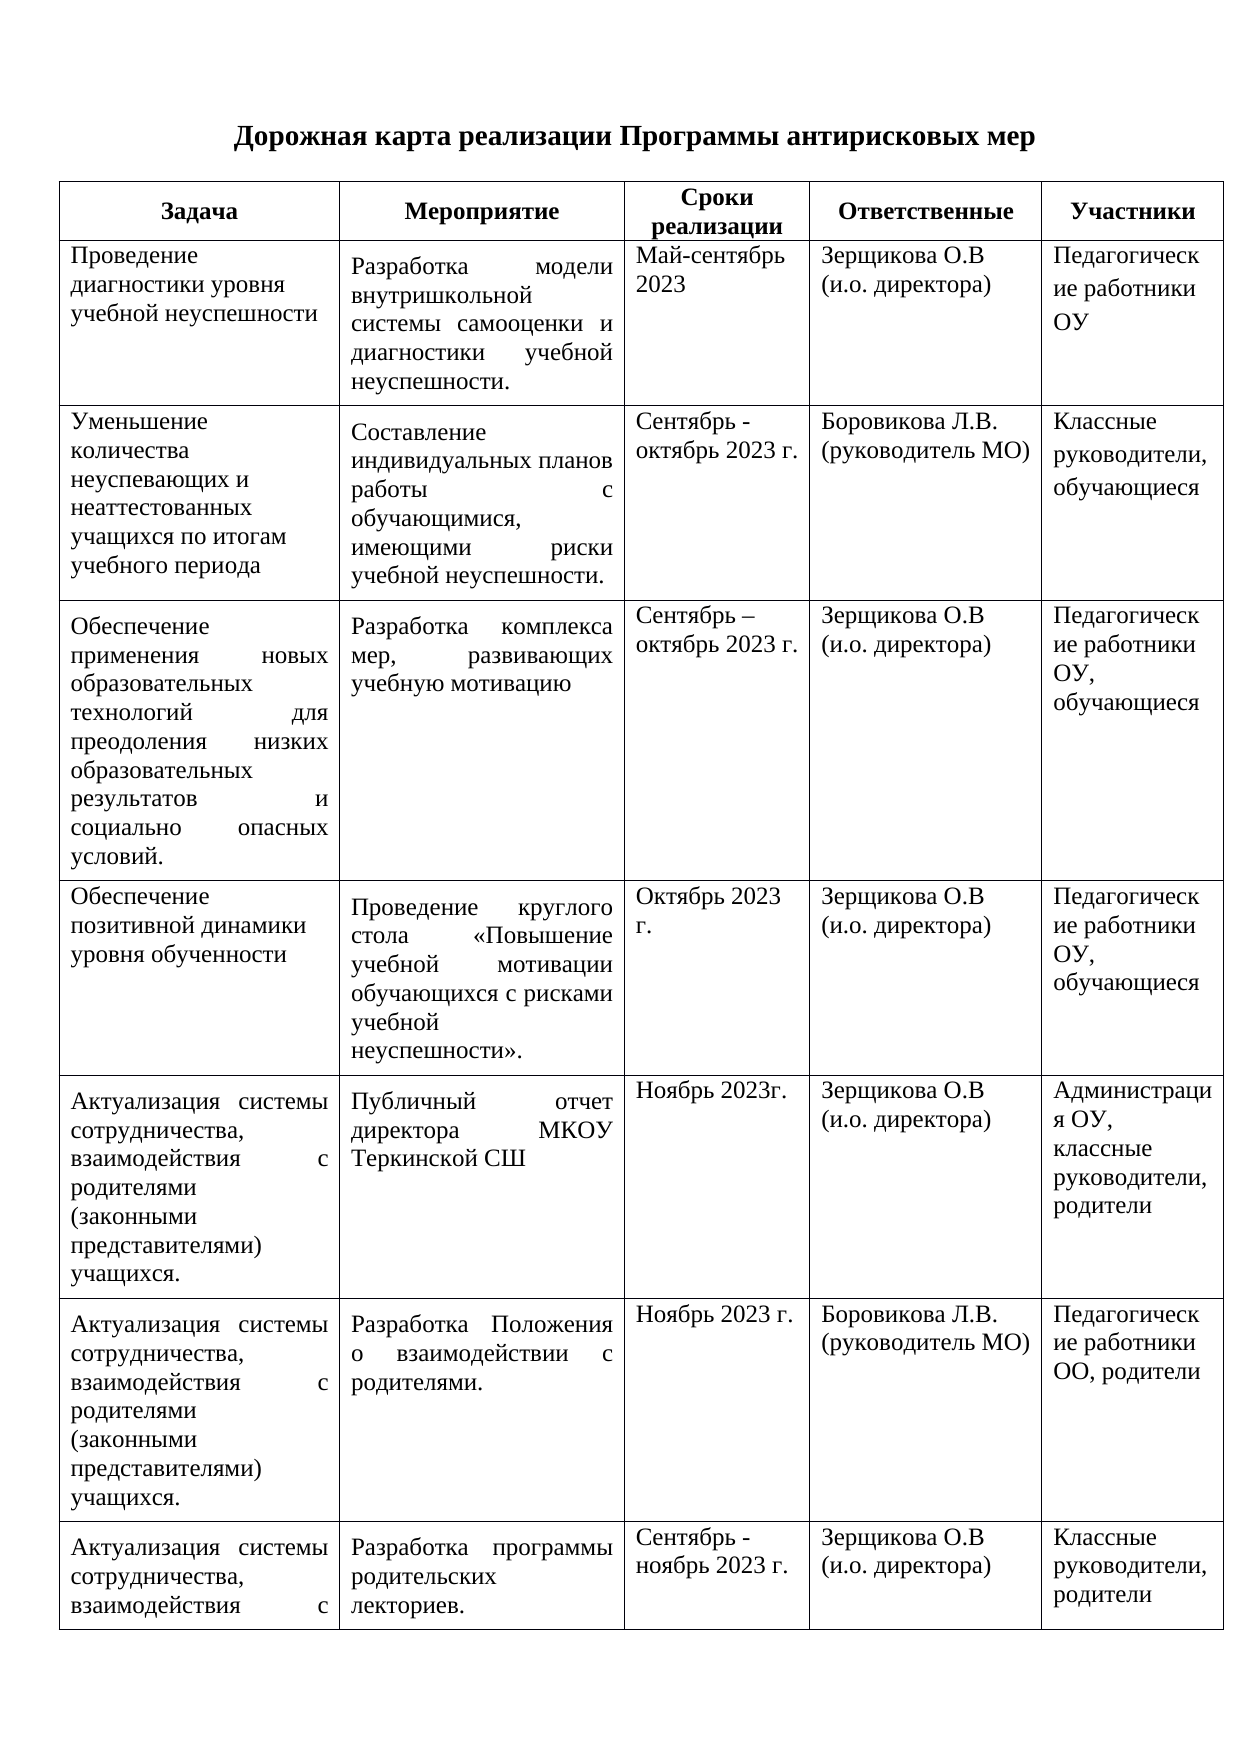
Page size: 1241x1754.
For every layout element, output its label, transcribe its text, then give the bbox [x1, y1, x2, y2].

table_cell Разработка комплекса мер, развивающих учебную мотивацию [340, 601, 624, 880]
table_cell Публичный отчет директора МКОУ Теркинской СШ [340, 1076, 624, 1298]
table_cell Боровикова Л.В. (руководитель МО) [810, 1299, 1041, 1521]
table_cell Педагогические работники ОУ [1042, 241, 1223, 405]
table_cell Ноябрь 2023г. [625, 1076, 809, 1298]
table_cell Педагогические работники ОУ, обучающиеся [1042, 881, 1223, 1074]
table_header Мероприятие [340, 182, 624, 239]
table_cell Октябрь 2023 г. [625, 881, 809, 1074]
table_cell Май-сентябрь 2023 [625, 241, 809, 405]
text Дорожная карта реализации Программы антирисковых мер [118, 118, 1152, 152]
table_cell Сентябрь - октябрь 2023 г. [625, 406, 809, 599]
table_cell Разработка Положения о взаимодействии с родителями. [340, 1299, 624, 1521]
table_cell Сентябрь - ноябрь 2023 г. [625, 1522, 809, 1629]
table_cell Актуализация системы сотрудничества, взаимодействия с родителями (законными представителями) учащихся. [60, 1299, 339, 1521]
table_cell Педагогические работники ОО, родители [1042, 1299, 1223, 1521]
table_cell Зерщикова О.В (и.о. директора) [810, 601, 1041, 880]
table_cell Проведение круглого стола «Повышение учебной мотивации обучающихся с рисками учебной неуспешности». [340, 881, 624, 1074]
table_cell Актуализация системы сотрудничества, взаимодействия с родителями (законными представителями) учащихся. [60, 1076, 339, 1298]
table_cell Обеспечение позитивной динамики уровня обученности [60, 881, 339, 1074]
table_cell Администрация ОУ, классные руководители, родители [1042, 1076, 1223, 1298]
table_cell Педагогические работники ОУ, обучающиеся [1042, 601, 1223, 880]
table_cell Классные руководители, обучающиеся [1042, 406, 1223, 599]
table_header Сроки реализации [625, 182, 809, 239]
table_cell Обеспечение применения новых образовательных технологий для преодоления низких образовательных результатов и социально опасных условий. [60, 601, 339, 880]
table_cell Ноябрь 2023 г. [625, 1299, 809, 1521]
table_header Задача [60, 182, 339, 239]
table_cell Актуализация системы сотрудничества, взаимодействия с [60, 1522, 339, 1629]
table_cell Классные руководители, родители [1042, 1522, 1223, 1629]
table_cell Сентябрь – октябрь 2023 г. [625, 601, 809, 880]
table_cell Проведение диагностики уровня учебной неуспешности [60, 241, 339, 405]
table_cell Зерщикова О.В (и.о. директора) [810, 241, 1041, 405]
table_cell Боровикова Л.В. (руководитель МО) [810, 406, 1041, 599]
table_cell Зерщикова О.В (и.о. директора) [810, 1076, 1041, 1298]
table_cell Разработка программы родительских лекториев. [340, 1522, 624, 1629]
table_cell Разработка модели внутришкольной системы самооценки и диагностики учебной неуспешности. [340, 241, 624, 405]
table_cell Уменьшение количества неуспевающих и неаттестованных учащихся по итогам учебного периода [60, 406, 339, 599]
table_header Ответственные [810, 182, 1041, 239]
table_header Участники [1042, 182, 1223, 239]
table_cell Составление индивидуальных планов работы с обучающимися, имеющими риски учебной неуспешности. [340, 406, 624, 599]
table_cell Зерщикова О.В (и.о. директора) [810, 881, 1041, 1074]
table_cell Зерщикова О.В (и.о. директора) [810, 1522, 1041, 1629]
